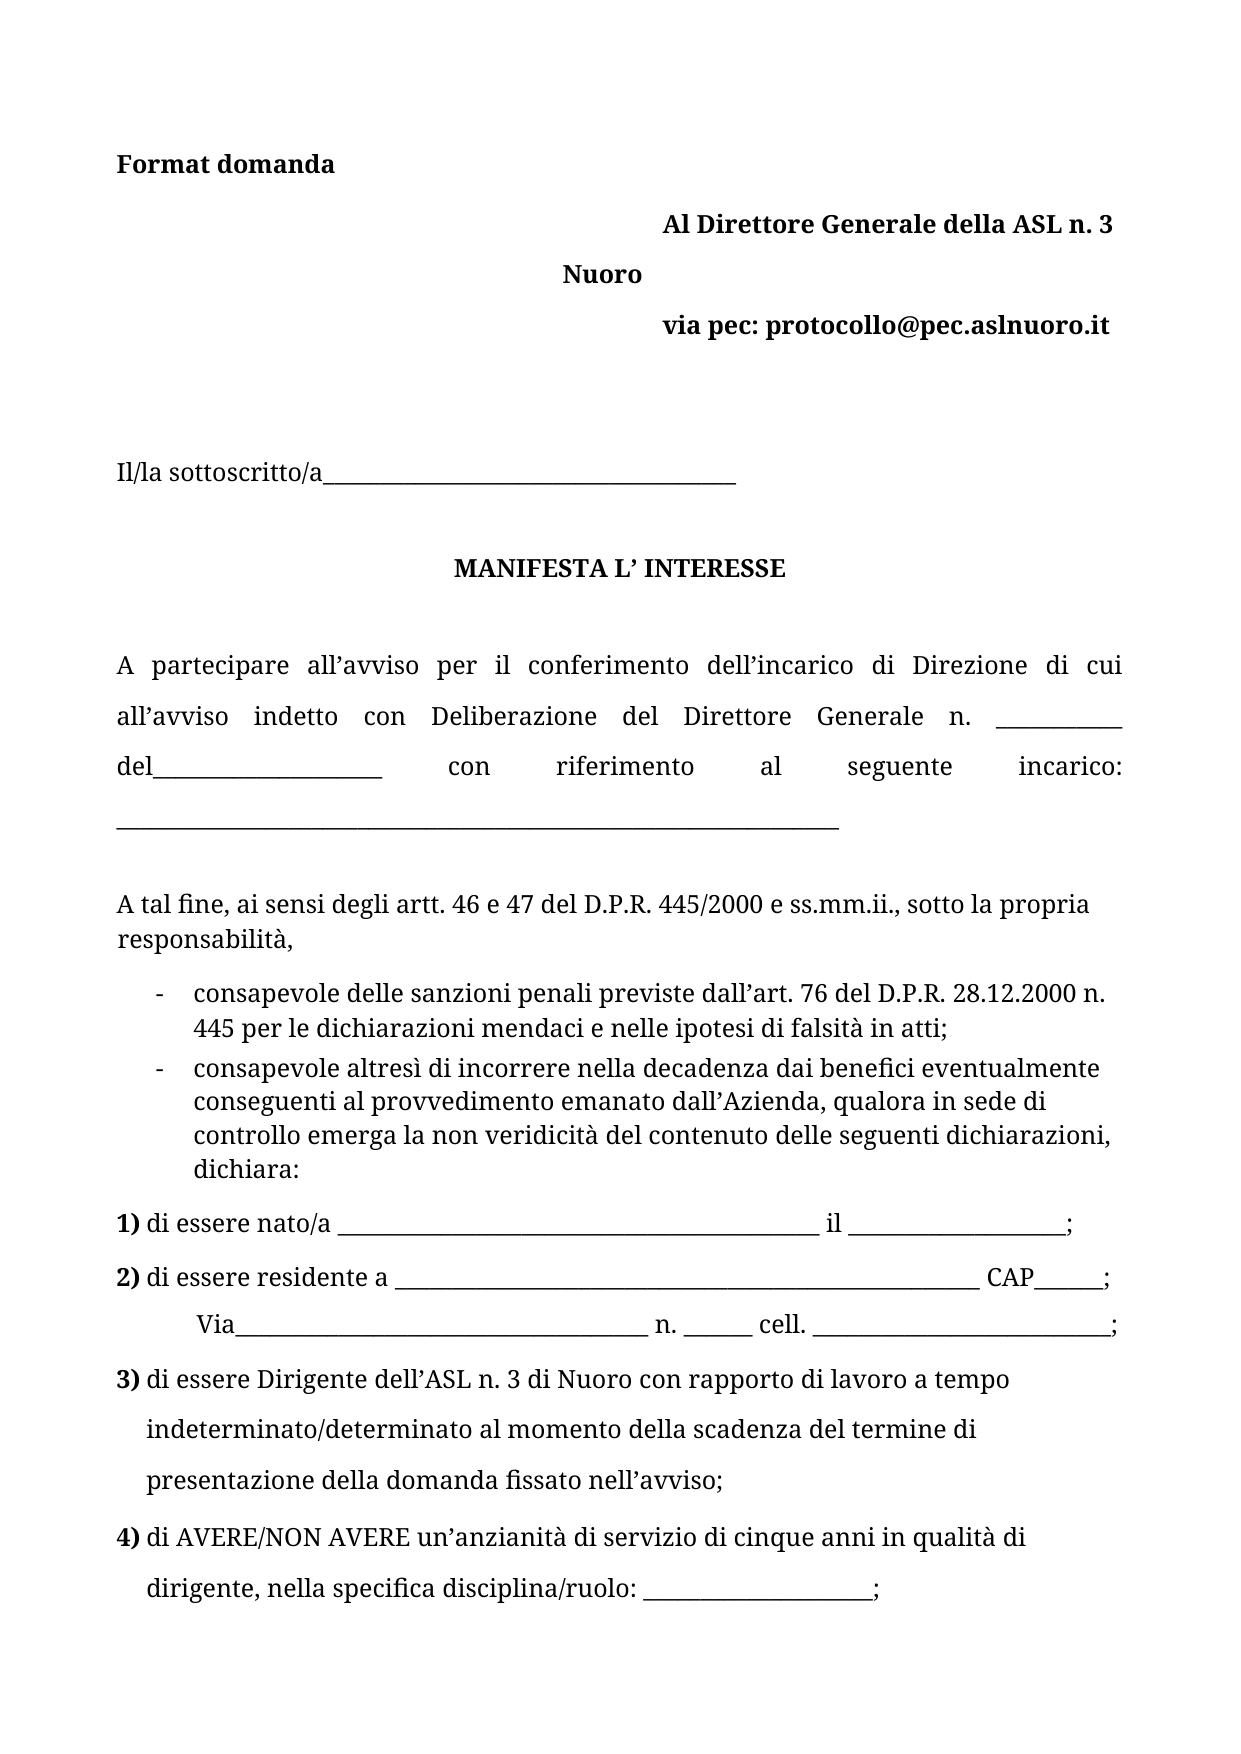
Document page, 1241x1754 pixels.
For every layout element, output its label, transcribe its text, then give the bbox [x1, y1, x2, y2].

list di essere nato/a __________________________________________ il ___________________; [116, 1206, 1123, 1240]
list consapevole altresì di incorrere nella decadenza dai benefici eventualmente conseguenti al provvedimento emanato dall’Azienda, qualora in sede di controllo emerga la non veridicità del contenuto delle seguenti dichiarazioni, dichiara: [156, 1051, 1123, 1186]
text A partecipare all’avviso per il conferimento dell’incarico di Direzione di cui all’avviso indetto con Deliberazione del Direttore Generale n. ___________ del____________________ con riferimento al seguente incarico: _______________________________________________________________ [116, 647, 1123, 834]
text Il/la sottoscritto/a____________________________________ [116, 455, 1123, 489]
list di essere Dirigente dell’ASL n. 3 di Nuoro con rapporto di lavoro a tempo indeterminato/determinato al momento della scadenza del termine di presentazione della domanda fissato nell’avviso; [116, 1361, 1123, 1497]
text Via____________________________________ n. ______ cell. __________________________; [116, 1307, 1118, 1341]
list consapevole delle sanzioni penali previste dall’art. 76 del D.P.R. 28.12.2000 n. 445 per le dichiarazioni mendaci e nelle ipotesi di falsità in atti; [156, 976, 1123, 1045]
text A tal fine, ai sensi degli artt. 46 e 47 del D.P.R. 445/2000 e ss.mm.ii., sotto la propria responsabilità, [116, 887, 1123, 956]
text MANIFESTA L’ INTERESSE [116, 551, 1124, 585]
text via pec: protocollo@pec.aslnuoro.it [588, 308, 1127, 342]
list di essere residente a ___________________________________________________ CAP______; [116, 1259, 1123, 1293]
list di AVERE/NON AVERE un’anzianità di servizio di cinque anni in qualità di dirigente, nella specifica disciplina/ruolo: ____________________; [116, 1519, 1123, 1604]
text Al Direttore Generale della ASL n. 3 Nuoro [562, 206, 1127, 291]
text Format domanda [116, 147, 1127, 181]
